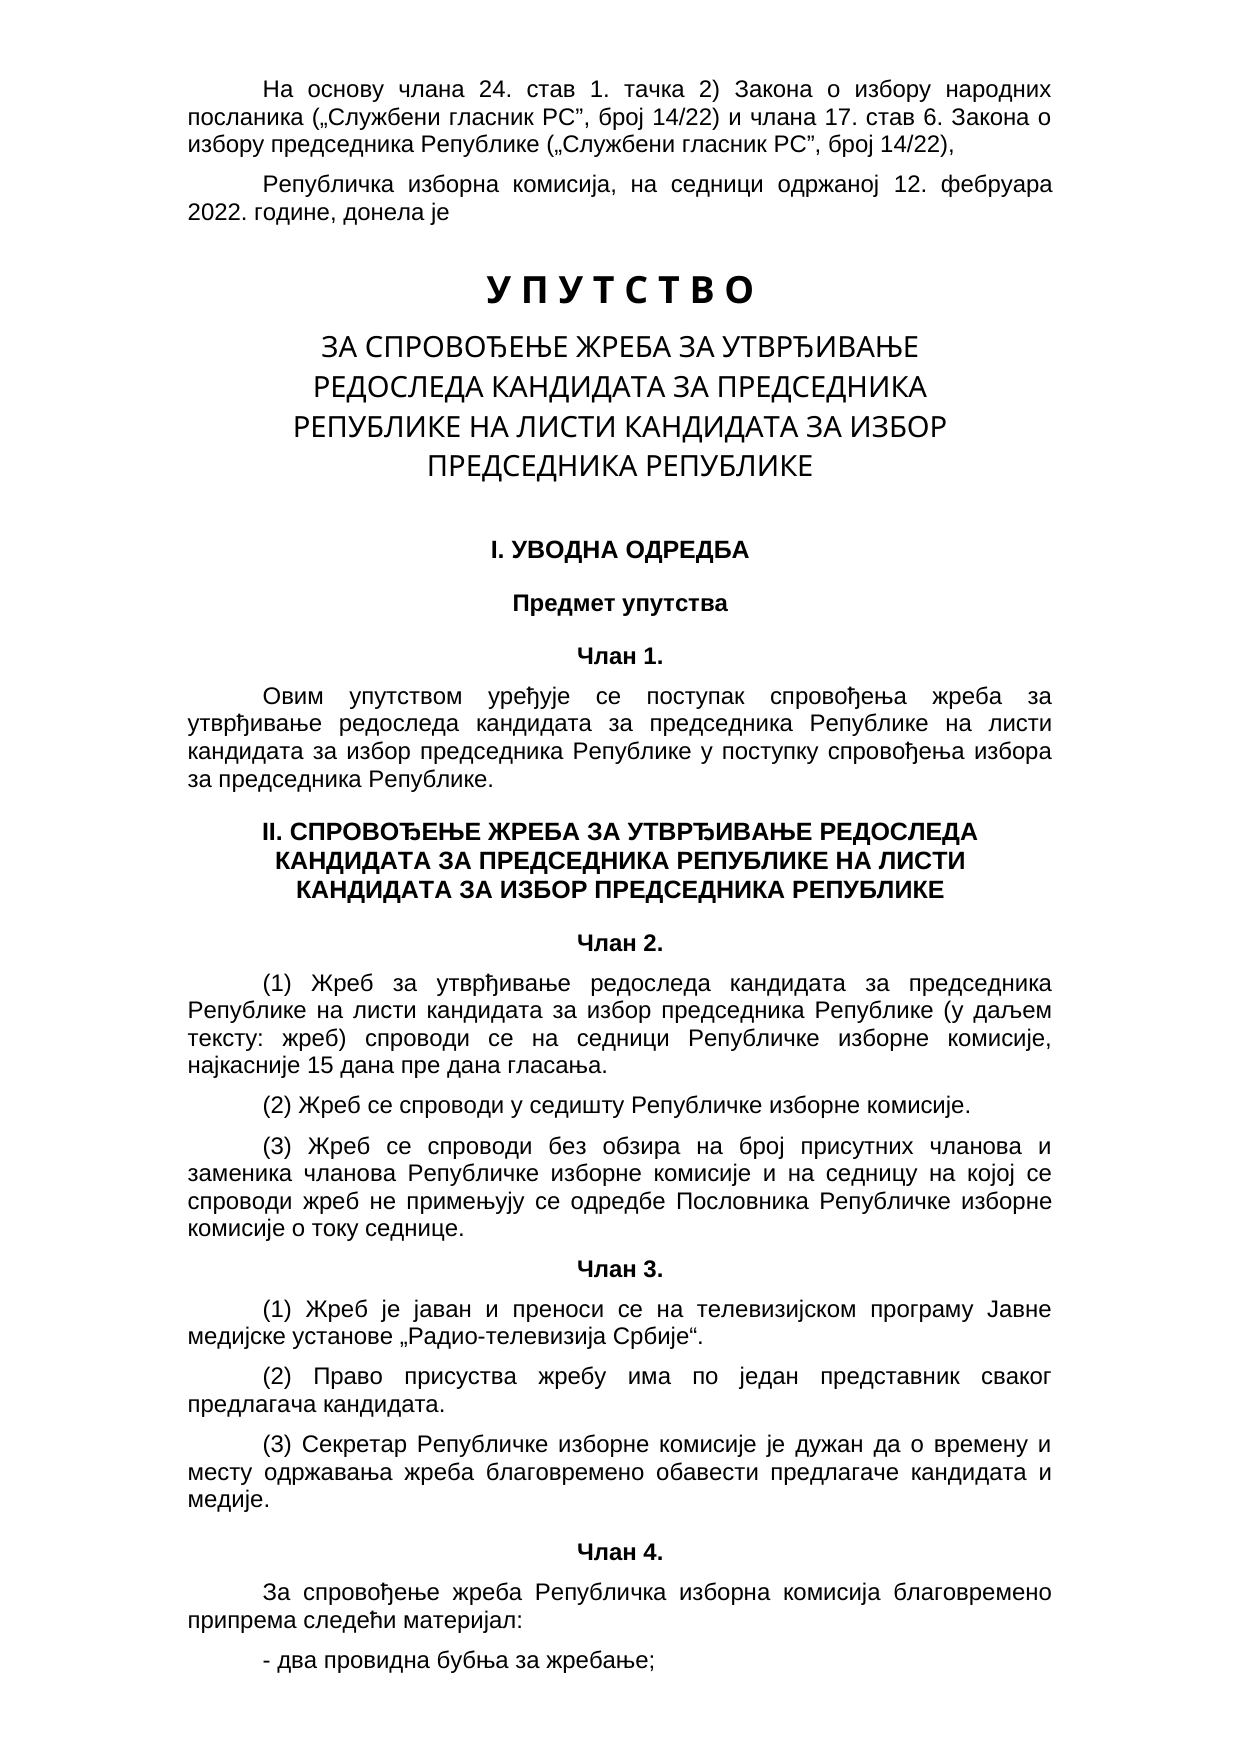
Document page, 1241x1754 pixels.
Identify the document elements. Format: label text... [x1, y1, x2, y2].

text За спровођење жреба Републичка изборна комисија благовремено припрема следећи материјал: [187, 1578, 1053, 1633]
text ЗА СПРОВОЂЕЊЕ ЖРЕБА ЗА УТВРЂИВАЊЕ РЕДОСЛЕДА КАНДИДАТА ЗА ПРЕДСЕДНИКА РЕПУБЛИКЕ НА ЛИСТИ КАНДИДАТА ЗА ИЗБОР ПРЕДСЕДНИКА РЕПУБЛИКЕ [262, 327, 978, 485]
text (1) Жреб је јаван и преноси се на телевизијском програму Јавне медијске установе „Радио-телевизија Србије“. [187, 1294, 1053, 1350]
text (1) Жреб за утврђивање редоследа кандидата за председника Републике на листи кандидата за избор председника Републике (у даљем тексту: жреб) спроводи се на седници Републичке изборне комисије, најкасније 15 дана пре дана гласања. [187, 968, 1053, 1079]
text Овим упутством уређује се поступак спровођења жреба за утврђивање редоследа кандидата за председника Републике на листи кандидата за избор председника Републике у поступку спровођења избора за председника Републике. [187, 682, 1053, 792]
text (3) Секретар Републичке изборне комисије је дужан да о времену и месту одржавања жреба благовремено обавести предлагаче кандидата и медије. [187, 1430, 1053, 1513]
text (3) Жреб се спроводи без обзира на број присутних чланова и заменика чланова Републичке изборне комисије и на седницу на којој се спроводи жреб не примењују се одредбе Пословника Републичке изборне комисије о току седнице. [187, 1132, 1053, 1242]
text Члан 3. [187, 1254, 1053, 1282]
text Члан 4. [187, 1538, 1053, 1565]
text I. УВОДНА ОДРЕДБА [218, 535, 1023, 564]
text Републичка изборна комисија, на седници одржаној 12. фебруара 2022. године, донела је [187, 170, 1053, 226]
text Члан 1. [187, 642, 1053, 669]
text II. СПРОВОЂЕЊЕ ЖРЕБА ЗА УТВРЂИВАЊЕ РЕДОСЛЕДА КАНДИДАТА ЗА ПРЕДСЕДНИКА РЕПУБЛИКЕ НА ЛИСТИ КАНДИДАТА ЗА ИЗБОР ПРЕДСЕДНИКА РЕПУБЛИКЕ [218, 817, 1023, 903]
text (2) Жреб се спроводи у седишту Републичке изборне комисије. [187, 1091, 1053, 1119]
text Предмет упутства [187, 589, 1053, 617]
text (2) Право присуства жребу има по један представник сваког предлагача кандидата. [187, 1362, 1053, 1417]
text У П У Т С Т В О [187, 263, 1053, 314]
text - два провидна бубња за жребање; [187, 1646, 1053, 1673]
text Члан 2. [187, 928, 1053, 956]
text На основу члана 24. став 1. тачка 2) Закона о избору народних посланика („Службени гласник РС”, број 14/22) и члана 17. став 6. Закона о избору председника Републике („Службени гласник РС”, број 14/22), [187, 75, 1053, 158]
